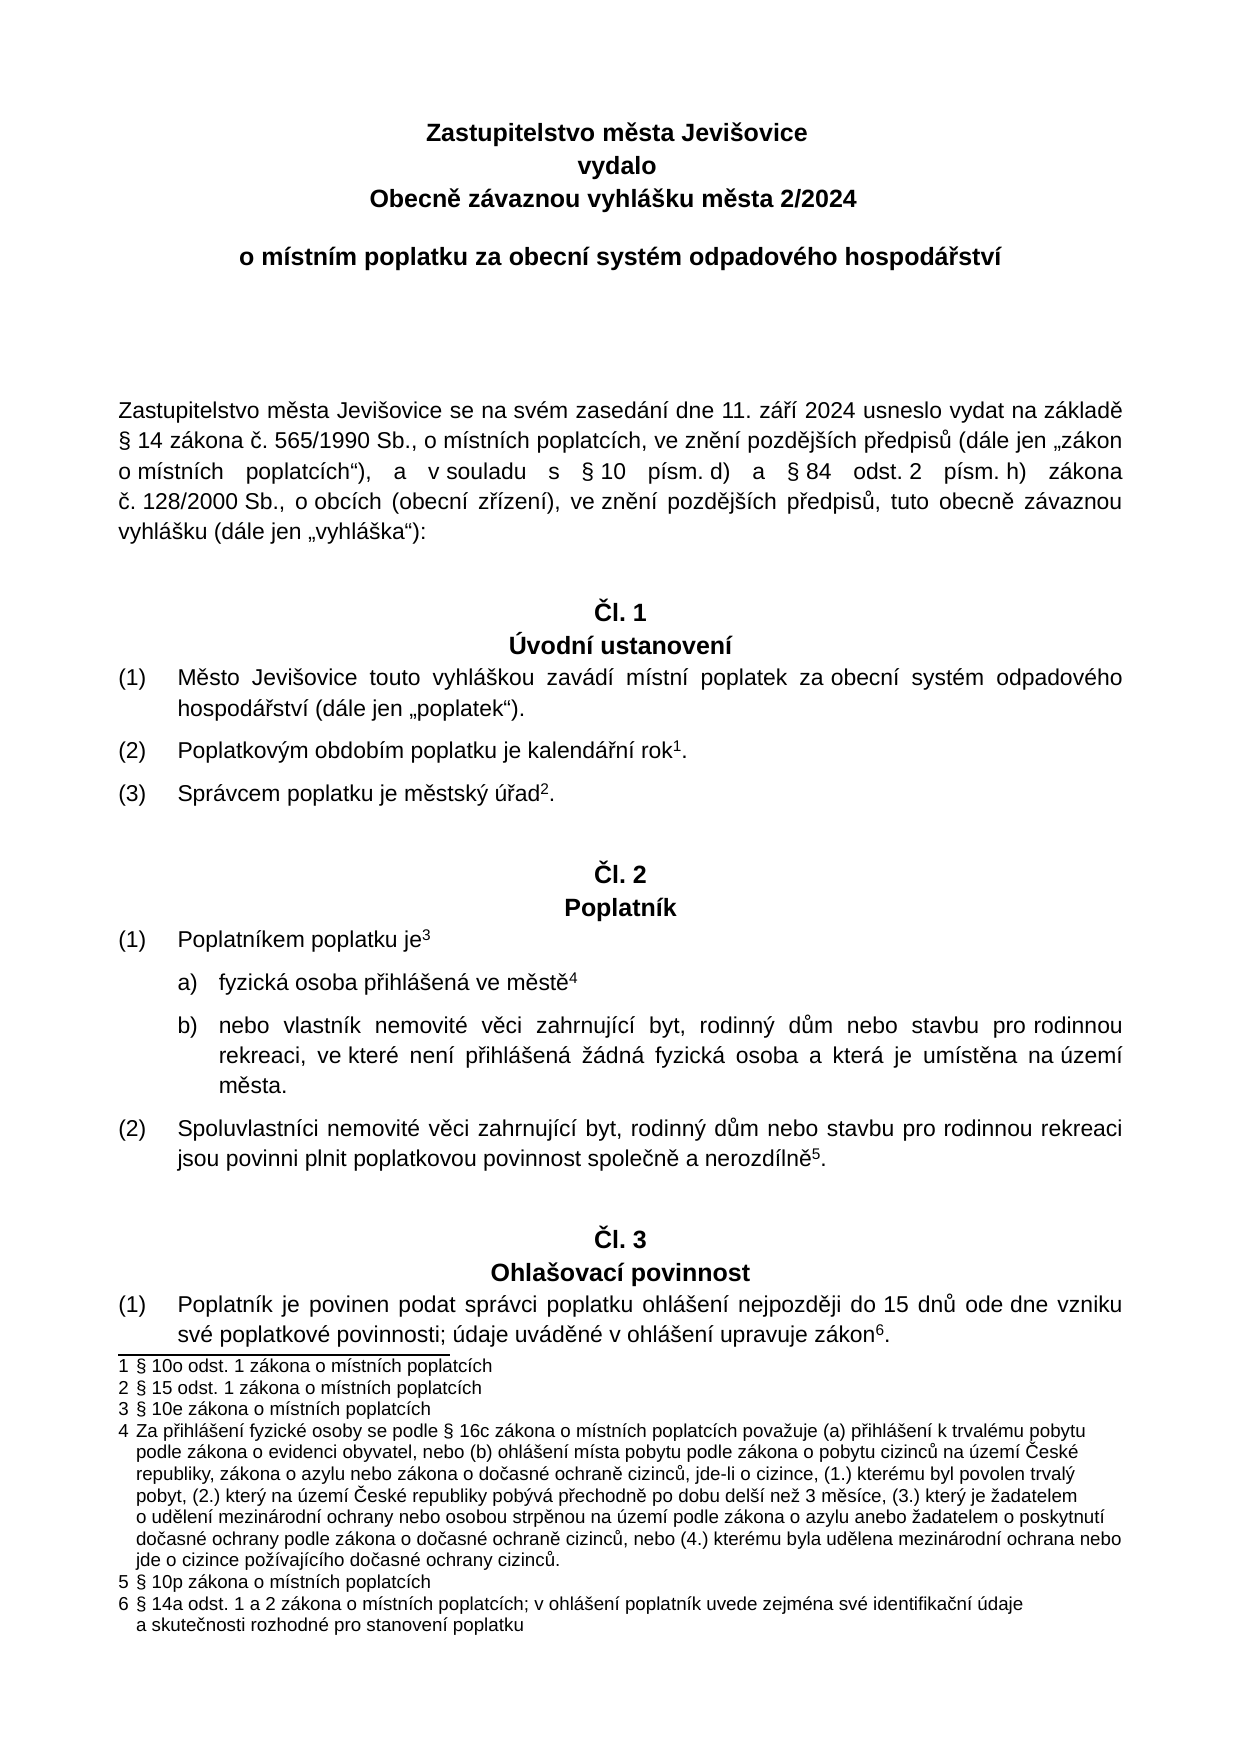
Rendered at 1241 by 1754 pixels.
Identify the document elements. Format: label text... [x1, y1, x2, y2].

list Za přihlášení fyzické osoby se podle § 16c zákona o místních poplatcích považuje (a) přihlášení k trvalému pobytu podle zákona o evidenci obyvatel, nebo (b) ohlášení místa pobytu podle zákona o pobytu cizinců na území České republiky, zákona o azylu nebo zákona o dočasné ochraně cizinců, jde-li o cizince, (1.) kterému byl povolen trvalý pobyt, (2.) který na území České republiky pobývá přechodně po dobu delší než 3 měsíce, (3.) který je žadatelem o udělení mezinárodní ochrany nebo osobou strpěnou na území podle zákona o azylu anebo žadatelem o poskytnutí dočasné ochrany podle zákona o dočasné ochraně cizinců, nebo (4.) kterému byla udělena mezinárodní ochrana nebo jde o cizince požívajícího dočasné ochrany cizinců. [118, 1420, 1122, 1571]
subtitle Čl. 3 Ohlašovací povinnost [118, 1225, 1122, 1287]
text Zastupitelstvo města Jevišovice se na svém zasedání dne 11. září 2024 usneslo vydat na základě § 14 zákona č. 565/1990 Sb., o místních poplatcích, ve znění pozdějších předpisů (dále jen „zákon o místních poplatcích“), a v souladu s § 10 písm. d) a § 84 odst. 2 písm. h) zákona č. 128/2000 Sb., o obcích (obecní zřízení), ve znění pozdějších předpisů, tuto obecně závaznou vyhlášku (dále jen „vyhláška“): [118, 397, 1122, 544]
list § 10p zákona o místních poplatcích [118, 1571, 1122, 1592]
list nebo vlastník nemovité věci zahrnující byt, rodinný dům nebo stavbu pro rodinnou rekreaci, ve které není přihlášená žádná fyzická osoba a která je umístěna na území města. [177, 1012, 1122, 1098]
list Správcem poplatku je městský úřad. [118, 780, 1122, 806]
list § 15 odst. 1 zákona o místních poplatcích [118, 1377, 1122, 1398]
text Zastupitelstvo města Jevišovice [118, 118, 1122, 147]
list § 14a odst. 1 a 2 zákona o místních poplatcích; v ohlášení poplatník uvede zejména své identifikační údaje a skutečnosti rozhodné pro stanovení poplatku [118, 1592, 1122, 1635]
list § 10o odst. 1 zákona o místních poplatcích [118, 1355, 1122, 1377]
subtitle o místním poplatku za obecní systém odpadového hospodářství [118, 242, 1122, 271]
list § 10e zákona o místních poplatcích [118, 1398, 1122, 1420]
subtitle Čl. 1 Úvodní ustanovení [118, 598, 1122, 660]
list Poplatník je povinen podat správci poplatku ohlášení nejpozději do 15 dnů ode dne vzniku své poplatkové povinnosti; údaje uváděné v ohlášení upravuje zákon. [118, 1291, 1122, 1348]
text Obecně závaznou vyhlášku města 2/2024 [118, 184, 1122, 213]
text vydalo [118, 151, 1122, 180]
list fyzická osoba přihlášená ve městě [177, 969, 1122, 995]
list Spoluvlastníci nemovité věci zahrnující byt, rodinný dům nebo stavbu pro rodinnou rekreaci jsou povinni plnit poplatkovou povinnost společně a nerozdílně. [118, 1115, 1122, 1171]
list Poplatkovým obdobím poplatku je kalendářní rok. [118, 737, 1122, 763]
list Poplatníkem poplatku je [118, 926, 1122, 952]
subtitle Čl. 2 Poplatník [118, 860, 1122, 922]
list Město Jevišovice touto vyhláškou zavádí místní poplatek za obecní systém odpadového hospodářství (dále jen „poplatek“). [118, 664, 1122, 721]
